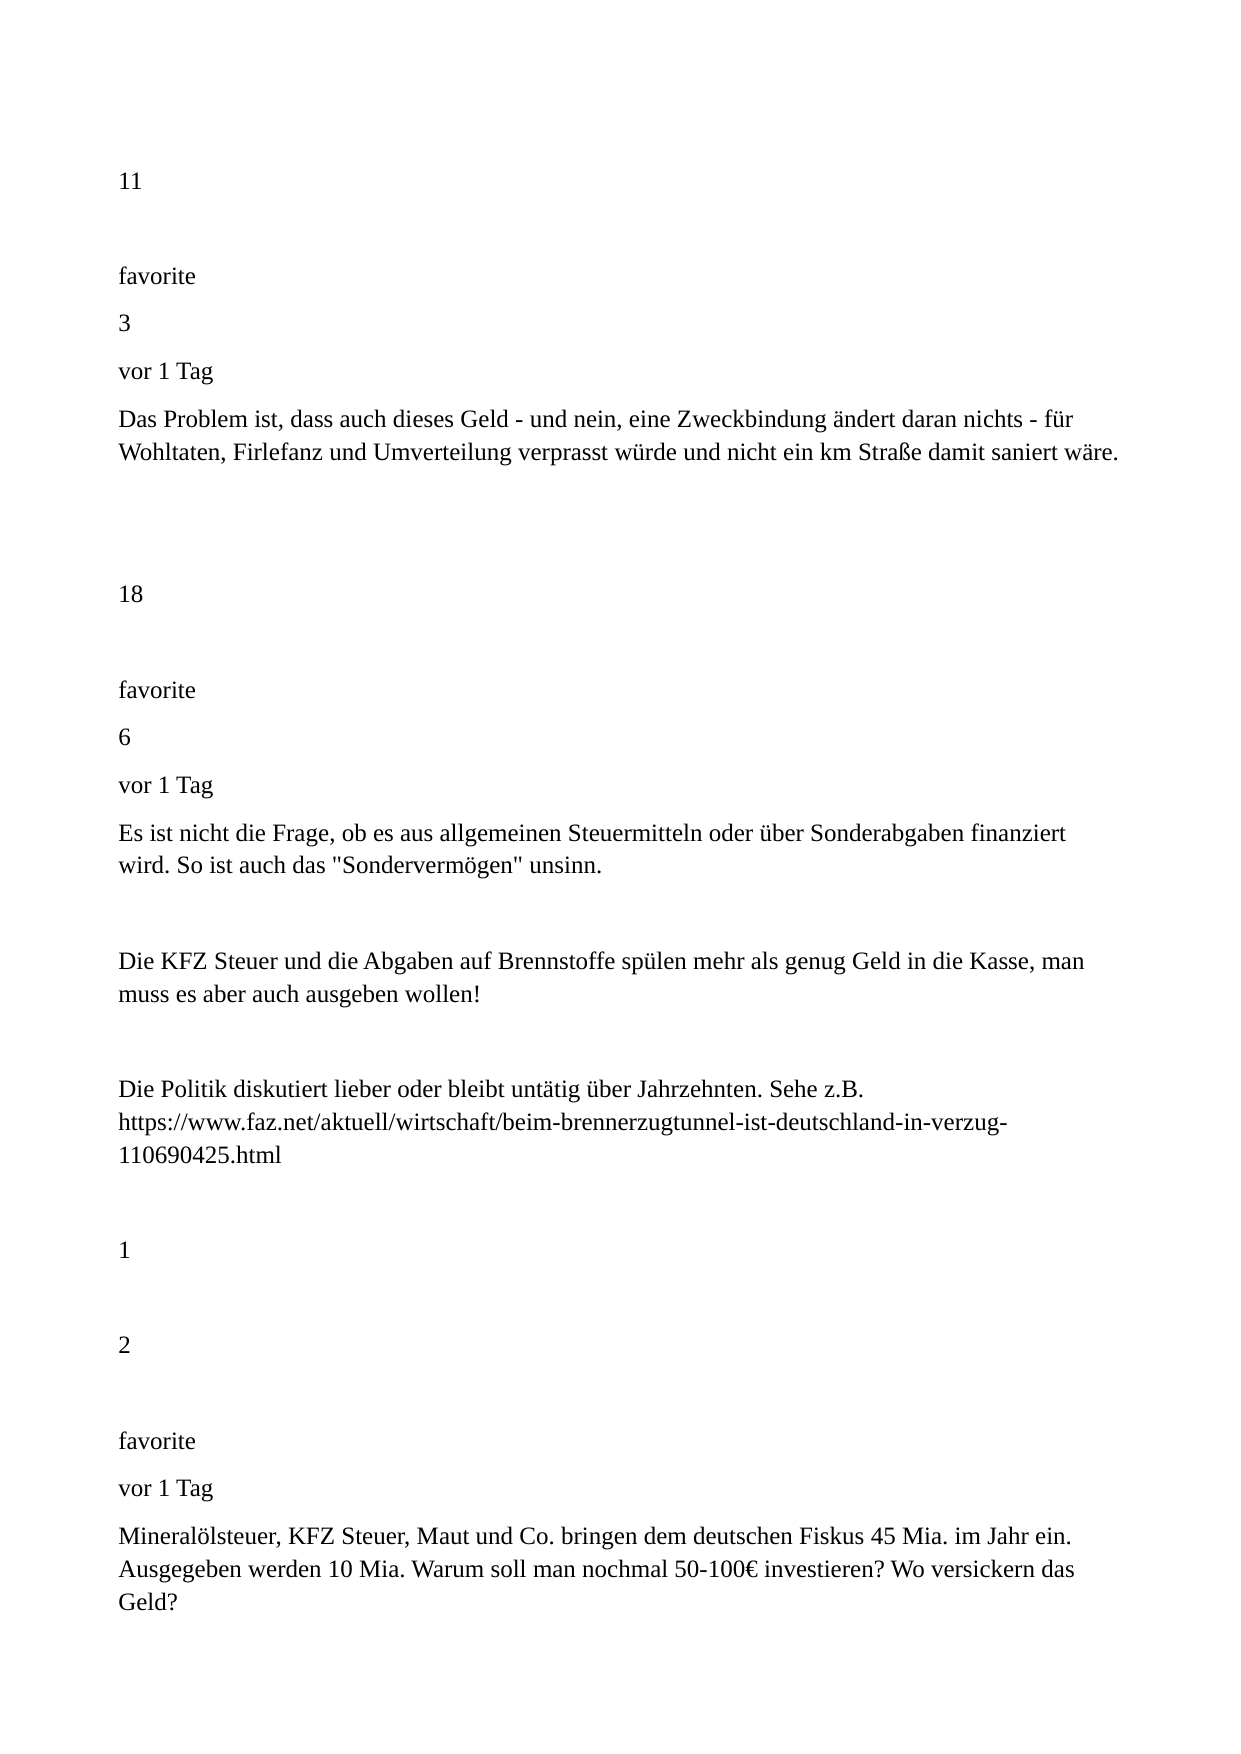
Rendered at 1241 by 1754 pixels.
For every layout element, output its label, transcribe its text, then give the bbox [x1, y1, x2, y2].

text Mineralölsteuer, KFZ Steuer, Maut und Co. bringen dem deutschen Fiskus 45 Mia. im Jahr ein. Ausgegeben werden 10 Mia. Warum soll man nochmal 50-100€ investieren? Wo versickern das Geld? [118, 1521, 1122, 1616]
text favorite [118, 261, 1122, 290]
text 2 [118, 1331, 1122, 1359]
text Die Politik diskutiert lieber oder bleibt untätig über Jahrzehnten. Sehe z.B. https://www.faz.net/aktuell/wirtschaft/beim-brennerzugtunnel-ist-deutschland-in-verzug-110690425.html [118, 1074, 1122, 1169]
text 11 [118, 166, 1122, 194]
text vor 1 Tag [118, 1473, 1122, 1502]
text vor 1 Tag [118, 770, 1122, 799]
text vor 1 Tag [118, 356, 1122, 385]
text favorite [118, 675, 1122, 703]
text 1 [118, 1235, 1122, 1264]
text Das Problem ist, dass auch dieses Geld - und nein, eine Zweckbindung ändert daran nichts - für Wohltaten, Firlefanz und Umverteilung verprasst würde und nicht ein km Straße damit saniert wäre. [118, 404, 1122, 466]
text favorite [118, 1426, 1122, 1454]
text 3 [118, 308, 1122, 337]
text Die KFZ Steuer und die Abgaben auf Brennstoffe spülen mehr als genug Geld in die Kasse, man muss es aber auch ausgeben wollen! [118, 946, 1122, 1008]
text 6 [118, 722, 1122, 751]
text Es ist nicht die Frage, ob es aus allgemeinen Steuermitteln oder über Sonderabgaben finanziert wird. So ist auch das "Sondervermögen" unsinn. [118, 818, 1122, 879]
text 18 [118, 579, 1122, 608]
